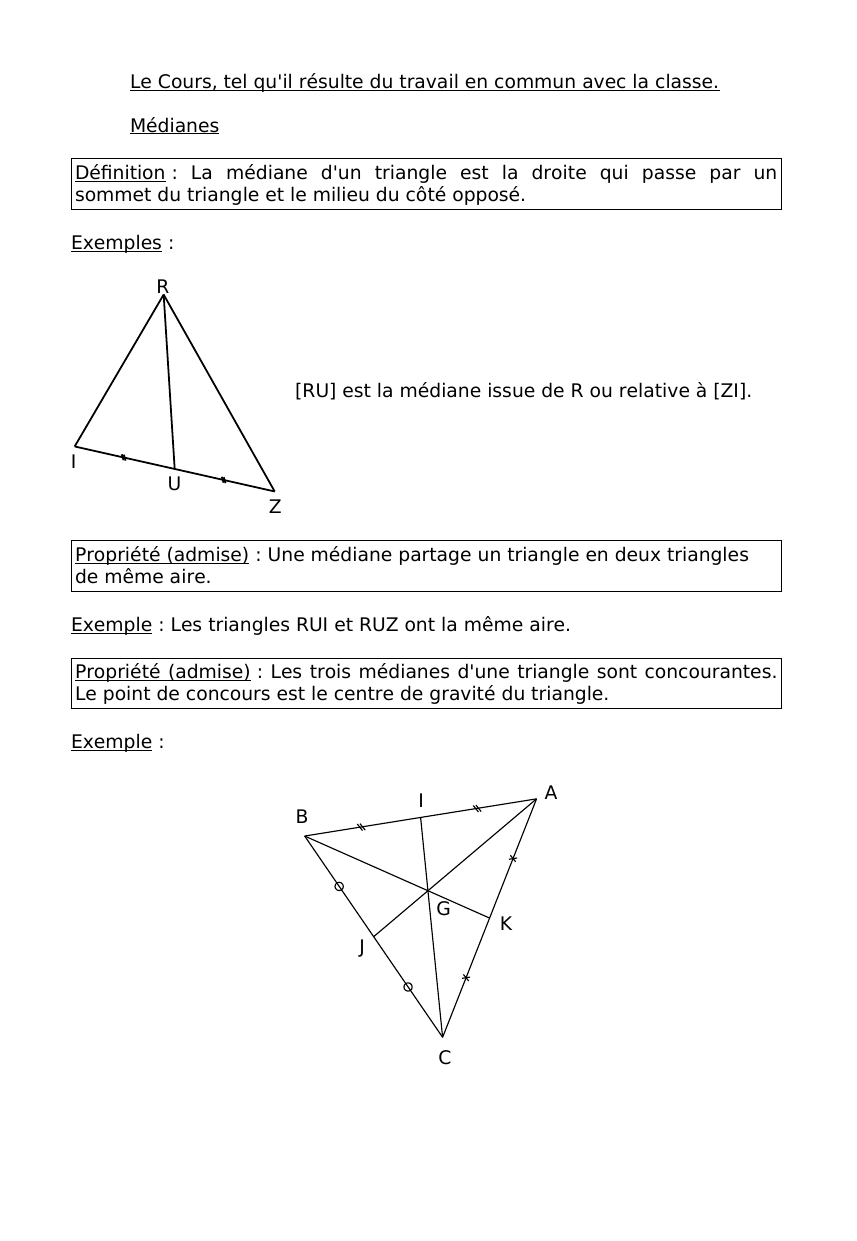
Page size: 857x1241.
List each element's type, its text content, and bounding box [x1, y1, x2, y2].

text Propriété (admise) : Les trois médianes d'une triangle sont concourantes. Le point de concours est le centre de gravité du triangle. [72, 659, 781, 708]
text [RU] est la médiane issue de R ou relative à [ZI]. [71, 276, 782, 518]
text Propriété (admise) : Une médiane partage un triangle en deux triangles de même aire. [72, 541, 781, 591]
text Définition : La médiane d'un triangle est la droite qui passe par un sommet du triangle et le milieu du côté opposé. [72, 159, 781, 209]
text Exemple : [71, 731, 782, 753]
list Médianes [100, 114, 782, 136]
text Exemples : [71, 232, 782, 254]
text Exemple : Les triangles RUI et RUZ ont la même aire. [71, 614, 782, 636]
list Le Cours, tel qu'il résulte du travail en commun avec la classe. [100, 71, 782, 93]
